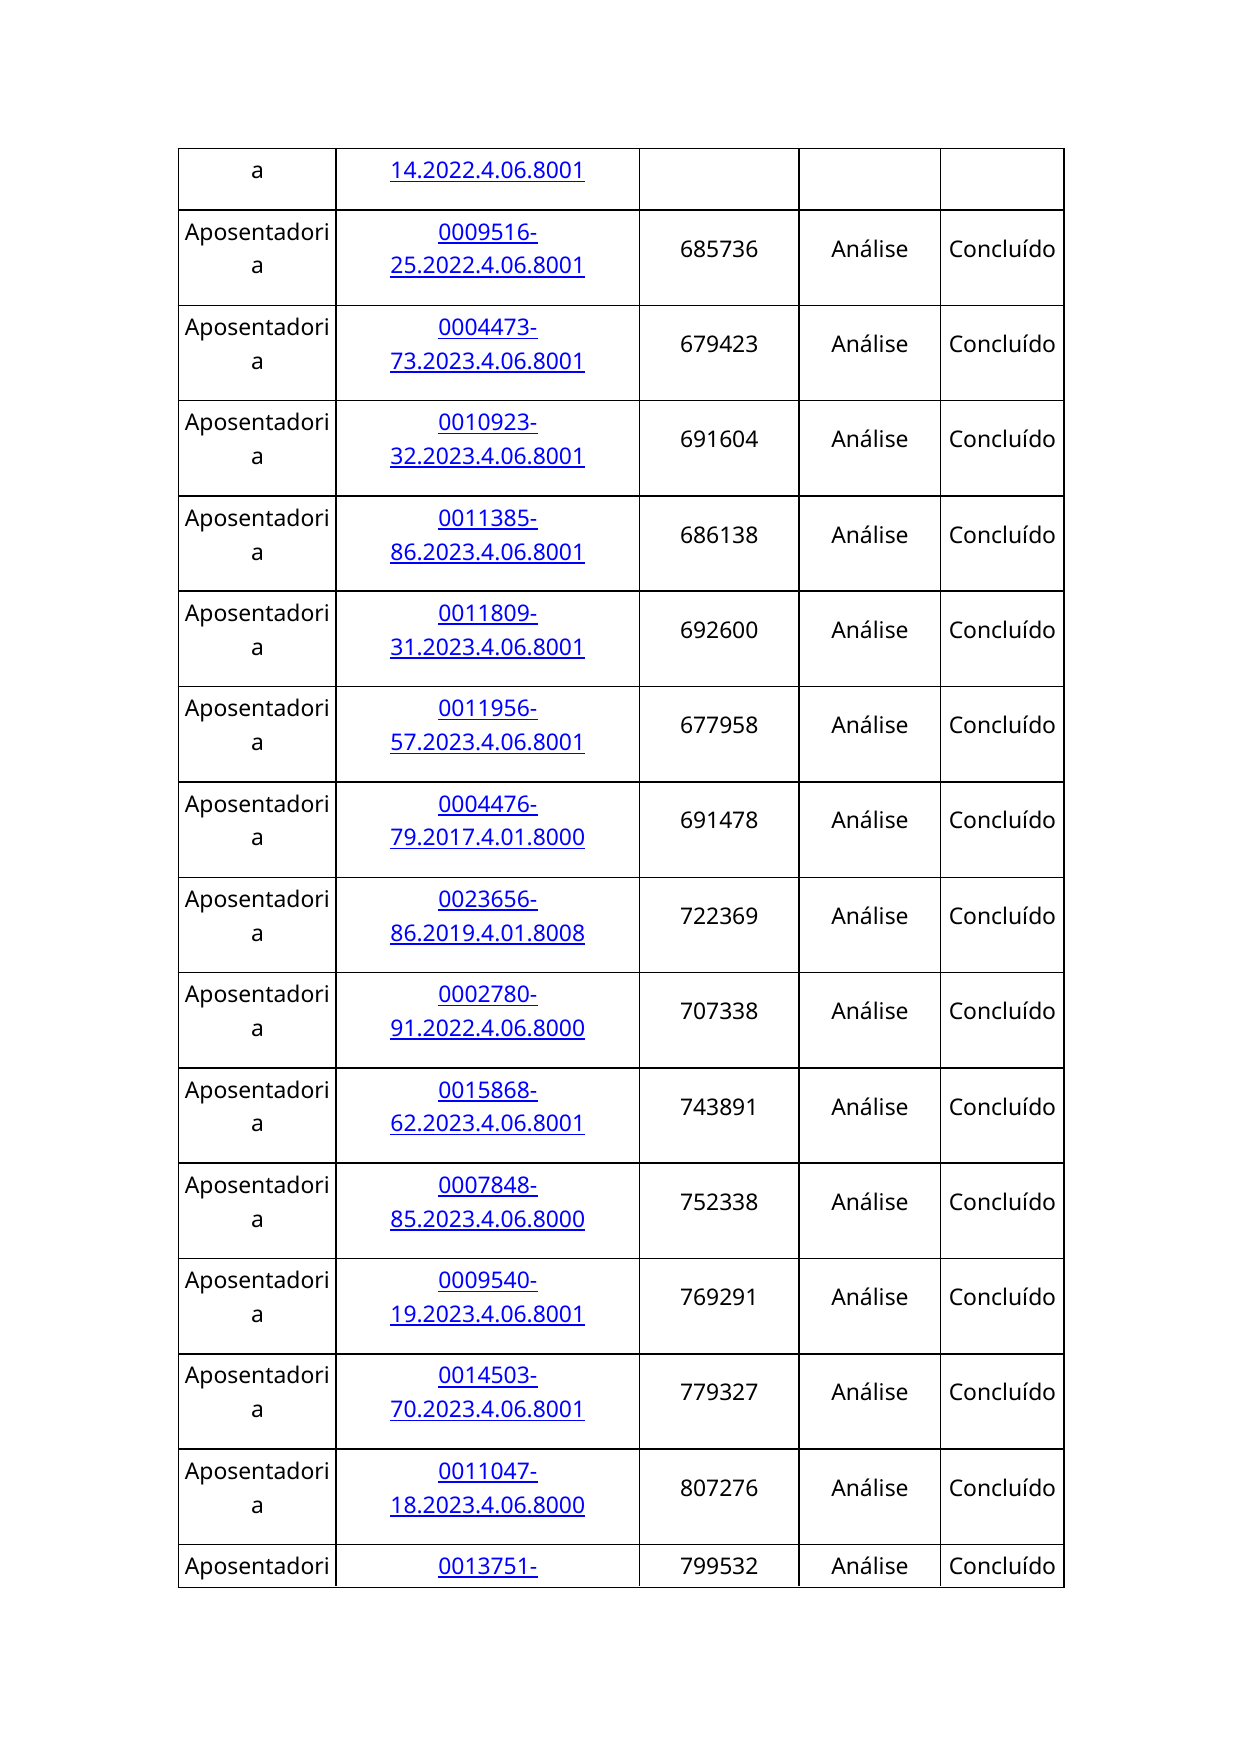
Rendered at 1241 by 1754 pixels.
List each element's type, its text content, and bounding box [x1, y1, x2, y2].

table_cell Aposentadoria [179, 497, 335, 590]
table_cell Análise [800, 973, 940, 1067]
table_cell Concluído [941, 1069, 1063, 1162]
table_cell Análise [800, 497, 940, 590]
table_cell Concluído [941, 1259, 1063, 1353]
table_cell Concluído [941, 878, 1063, 972]
table_cell Análise [800, 211, 940, 304]
table_cell Aposentadori [179, 1545, 335, 1586]
table_cell 0004476-79.2017.4.01.8000 [337, 783, 639, 876]
table_cell Análise [800, 1355, 940, 1448]
table_cell 0010923-32.2023.4.06.8001 [337, 401, 639, 495]
table_cell 0013751- [337, 1545, 639, 1586]
table_cell Aposentadoria [179, 592, 335, 686]
table_cell 707338 [640, 973, 798, 1067]
table_cell 743891 [640, 1069, 798, 1162]
table_cell Análise [800, 1259, 940, 1353]
table_cell [941, 149, 1063, 209]
table_cell 0004473-73.2023.4.06.8001 [337, 306, 639, 400]
table_cell Concluído [941, 211, 1063, 304]
table_cell 692600 [640, 592, 798, 686]
table_cell Concluído [941, 1545, 1063, 1586]
table_cell 679423 [640, 306, 798, 400]
table_cell Concluído [941, 1164, 1063, 1258]
table_cell Concluído [941, 687, 1063, 781]
table_cell 14.2022.4.06.8001 [337, 149, 639, 209]
table_cell 0015868-62.2023.4.06.8001 [337, 1069, 639, 1162]
table_cell Análise [800, 306, 940, 400]
table_cell Concluído [941, 401, 1063, 495]
table_cell 779327 [640, 1355, 798, 1448]
table_cell 0023656-86.2019.4.01.8008 [337, 878, 639, 972]
table_cell 0011047-18.2023.4.06.8000 [337, 1450, 639, 1543]
table_cell Concluído [941, 497, 1063, 590]
table_cell 677958 [640, 687, 798, 781]
table_cell Análise [800, 1450, 940, 1543]
table_cell Análise [800, 401, 940, 495]
table_cell Análise [800, 1164, 940, 1258]
table_cell 0014503-70.2023.4.06.8001 [337, 1355, 639, 1448]
table_cell 752338 [640, 1164, 798, 1258]
table_cell Aposentadoria [179, 687, 335, 781]
table_cell Concluído [941, 306, 1063, 400]
table_cell Aposentadoria [179, 1069, 335, 1162]
table_cell Análise [800, 1545, 940, 1586]
table_cell Aposentadoria [179, 878, 335, 972]
table_cell [800, 149, 940, 209]
table_cell 0007848-85.2023.4.06.8000 [337, 1164, 639, 1258]
table_cell Concluído [941, 783, 1063, 876]
table_cell Análise [800, 687, 940, 781]
table_cell 686138 [640, 497, 798, 590]
table_cell 685736 [640, 211, 798, 304]
table_cell Análise [800, 783, 940, 876]
table_cell Concluído [941, 1355, 1063, 1448]
table_cell 799532 [640, 1545, 798, 1586]
table_cell Aposentadoria [179, 1355, 335, 1448]
table_cell 0011956-57.2023.4.06.8001 [337, 687, 639, 781]
table_cell 0011385-86.2023.4.06.8001 [337, 497, 639, 590]
table_cell Concluído [941, 592, 1063, 686]
table_cell Aposentadoria [179, 401, 335, 495]
table_cell Aposentadoria [179, 973, 335, 1067]
table_cell Aposentadoria [179, 1450, 335, 1543]
table_cell Aposentadoria [179, 306, 335, 400]
table_cell 807276 [640, 1450, 798, 1543]
table_cell Aposentadoria [179, 211, 335, 304]
table_cell Concluído [941, 973, 1063, 1067]
table_cell Aposentadoria [179, 783, 335, 876]
table_cell Análise [800, 592, 940, 686]
table_cell 0009540-19.2023.4.06.8001 [337, 1259, 639, 1353]
table_cell Aposentadoria [179, 1164, 335, 1258]
table_cell 769291 [640, 1259, 798, 1353]
table_cell 0011809-31.2023.4.06.8001 [337, 592, 639, 686]
table_cell 0002780-91.2022.4.06.8000 [337, 973, 639, 1067]
table_cell 691478 [640, 783, 798, 876]
table_cell Análise [800, 1069, 940, 1162]
table_cell Aposentadoria [179, 1259, 335, 1353]
table_cell 691604 [640, 401, 798, 495]
table_cell a [179, 149, 335, 209]
table_cell Análise [800, 878, 940, 972]
table_cell [640, 149, 798, 209]
table_cell 0009516-25.2022.4.06.8001 [337, 211, 639, 304]
table_cell 722369 [640, 878, 798, 972]
table_cell Concluído [941, 1450, 1063, 1543]
